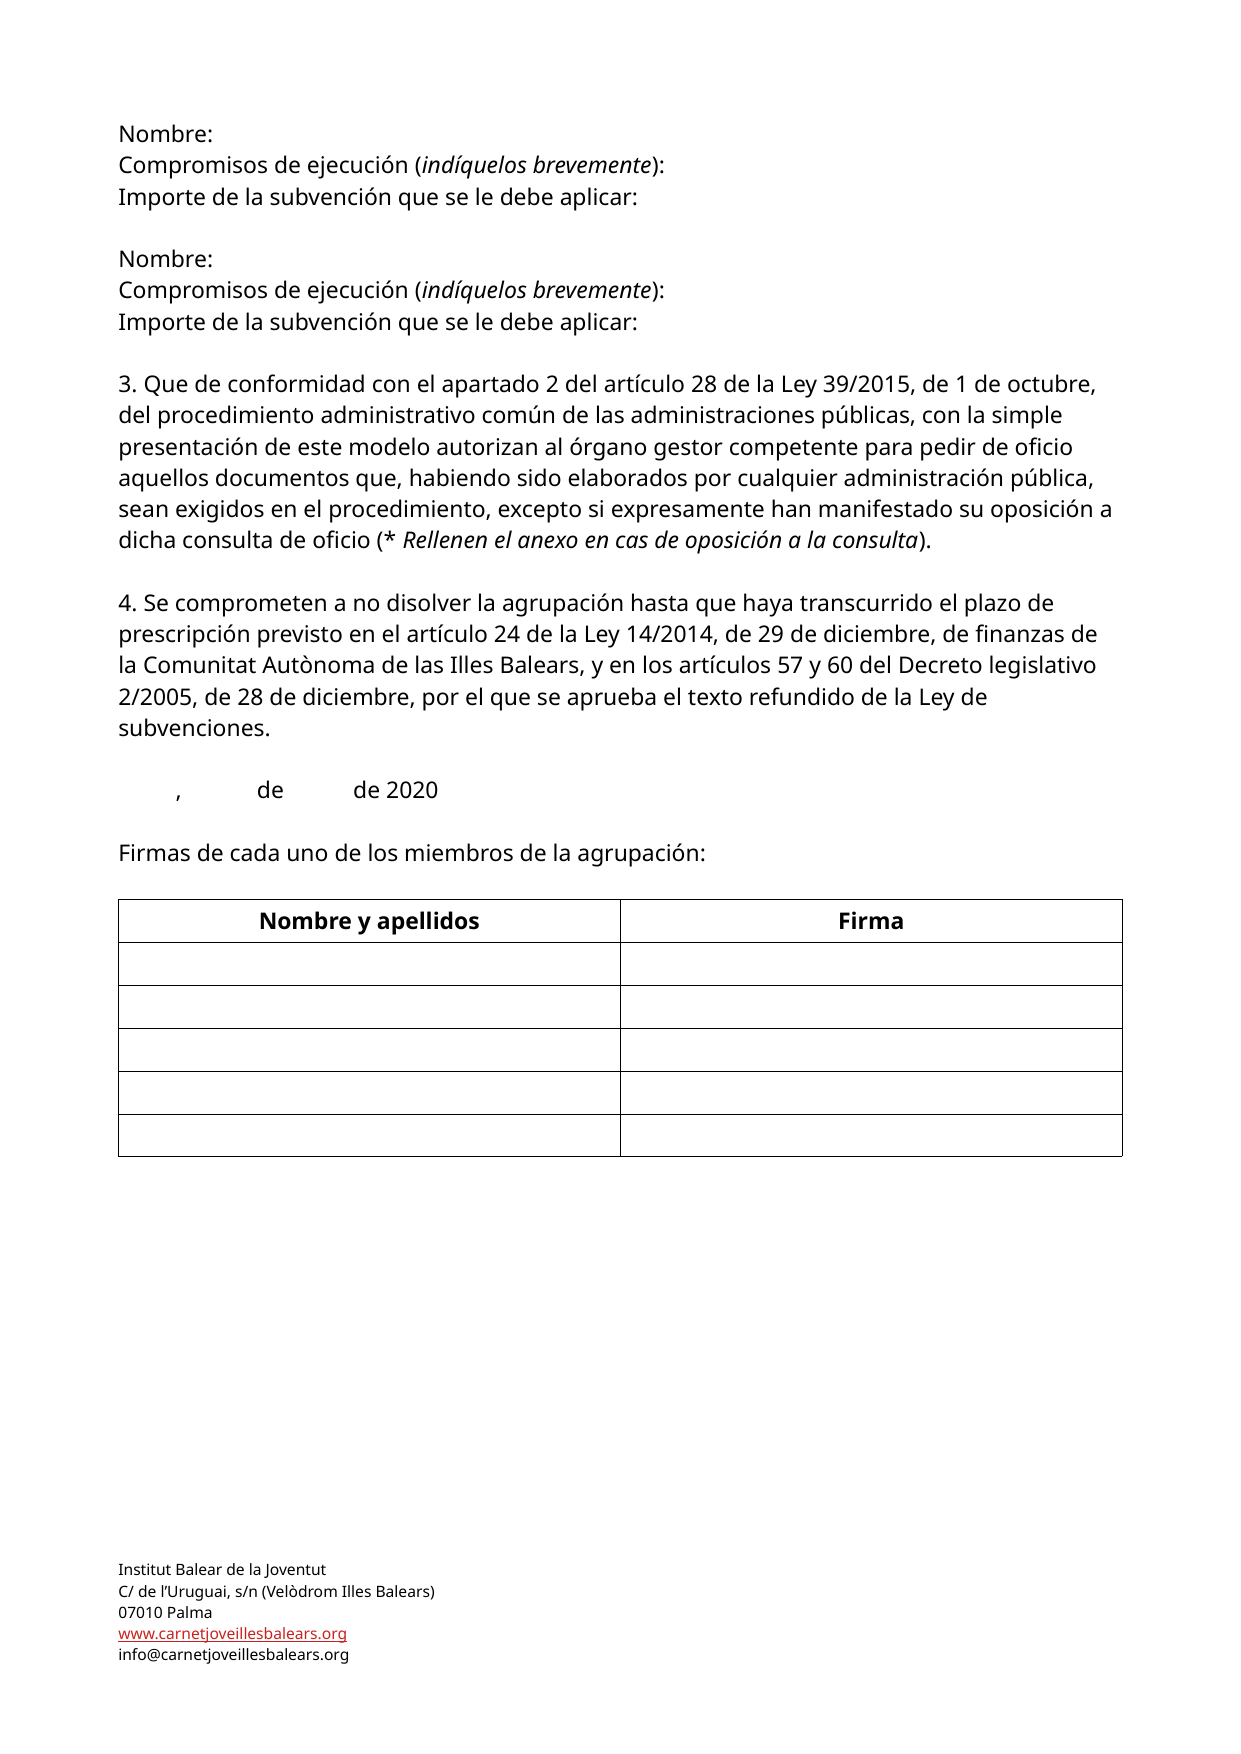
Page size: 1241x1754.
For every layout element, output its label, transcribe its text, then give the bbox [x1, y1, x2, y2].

table_cell [621, 1115, 1122, 1156]
table_cell [621, 1072, 1122, 1113]
text Nombre: [118, 243, 1122, 274]
table_cell [621, 986, 1122, 1028]
table_cell [119, 1072, 620, 1113]
table_header Firma [621, 900, 1122, 942]
text Firmas de cada uno de los miembros de la agrupación: [118, 837, 1122, 868]
text Importe de la subvención que se le debe aplicar: [118, 181, 1122, 212]
text 3. Que de conformidad con el apartado 2 del artículo 28 de la Ley 39/2015, de 1 de octubre, del procedimiento administrativo común de las administraciones públicas, con la simple presentación de este modelo autorizan al órgano gestor competente para pedir de oficio aquellos documentos que, habiendo sido elaborados por cualquier administración pública, sean exigidos en el procedimiento, excepto si expresamente han manifestado su oposición a dicha consulta de oficio (* Rellenen el anexo en cas de oposición a la consulta). [118, 368, 1122, 556]
table_cell [119, 1115, 620, 1156]
text Compromisos de ejecución (indíquelos brevemente): [118, 274, 1122, 306]
table_header Nombre y apellidos [119, 900, 620, 942]
text , de de 2020 [118, 774, 1122, 806]
table_cell [119, 1029, 620, 1071]
table_cell [621, 1029, 1122, 1071]
text Importe de la subvención que se le debe aplicar: [118, 306, 1122, 337]
table_cell [119, 986, 620, 1028]
text 4. Se comprometen a no disolver la agrupación hasta que haya transcurrido el plazo de prescripción previsto en el artículo 24 de la Ley 14/2014, de 29 de diciembre, de finanzas de la Comunitat Autònoma de las Illes Balears, y en los artículos 57 y 60 del Decreto legislativo 2/2005, de 28 de diciembre, por el que se aprueba el texto refundido de la Ley de subvenciones. [118, 587, 1122, 743]
table_cell [621, 943, 1122, 985]
table_cell [119, 943, 620, 985]
text Nombre: [118, 118, 1122, 149]
text Compromisos de ejecución (indíquelos brevemente): [118, 149, 1122, 181]
